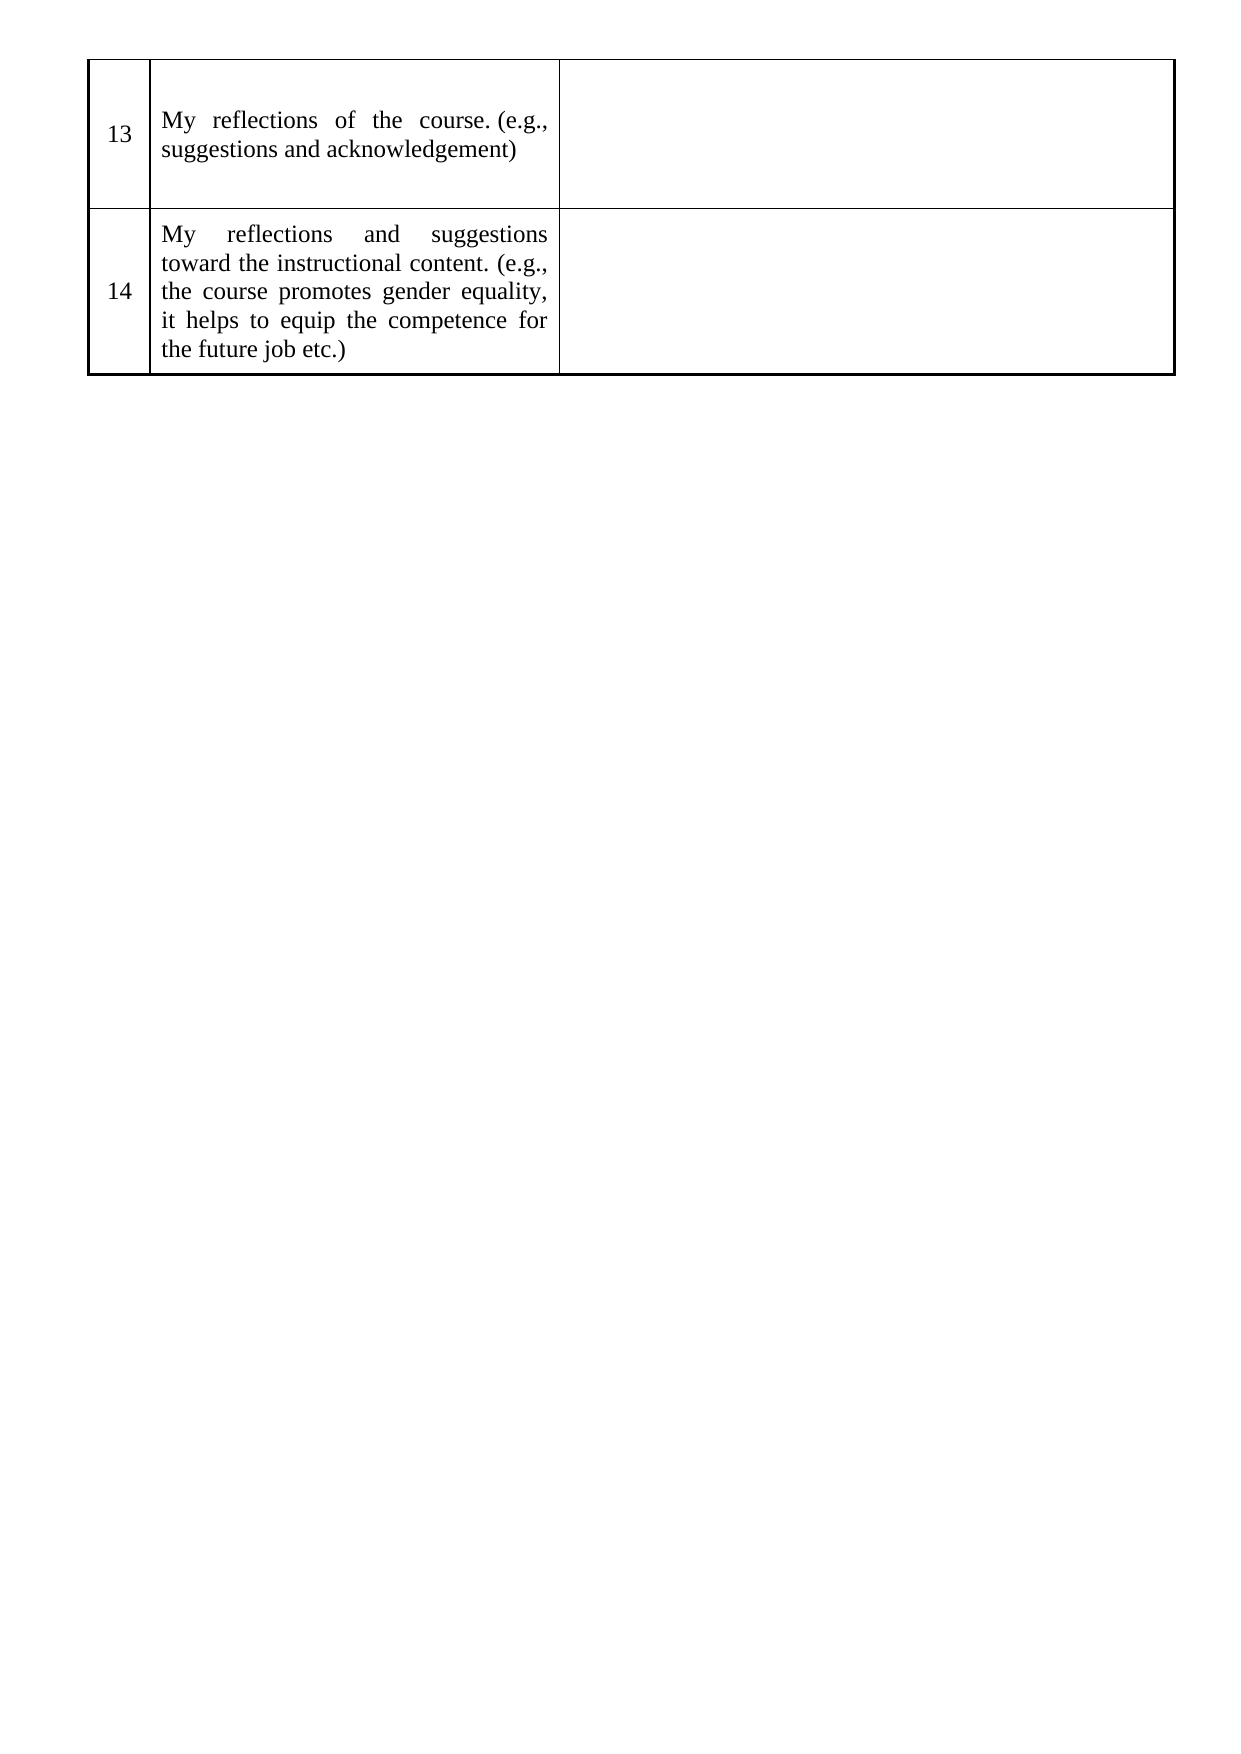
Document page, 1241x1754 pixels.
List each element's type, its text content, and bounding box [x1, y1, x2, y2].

table_cell 14 [90, 209, 149, 373]
table_cell My reflections and suggestions toward the instructional content. (e.g., the course promotes gender equality, it helps to equip the competence for the future job etc.) [151, 209, 559, 373]
table_cell 13 [90, 60, 149, 207]
table_cell My reflections of the course. (e.g., suggestions and acknowledgement) [151, 60, 559, 207]
table_cell [560, 60, 1173, 207]
table_cell [560, 209, 1173, 373]
